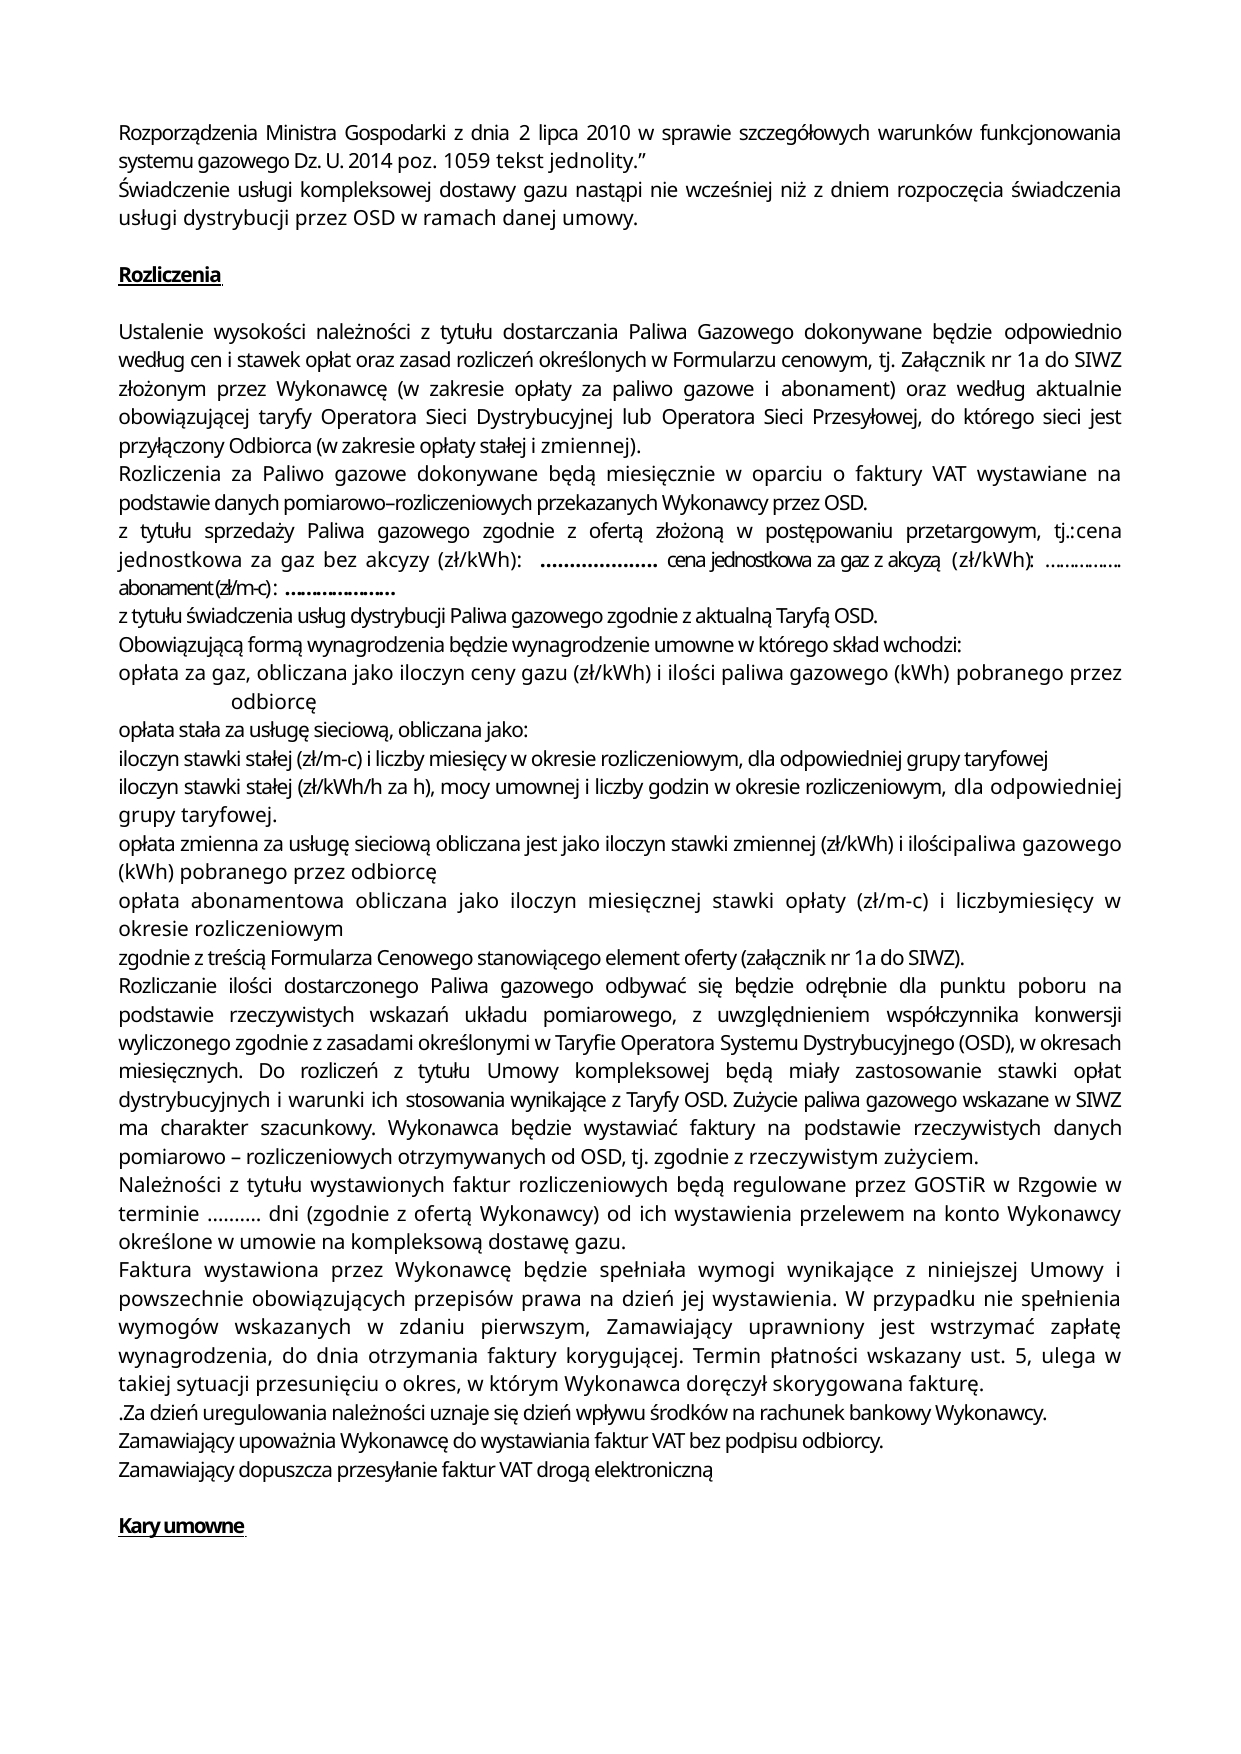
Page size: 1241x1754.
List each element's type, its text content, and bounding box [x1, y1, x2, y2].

text Rozliczenia [118, 260, 1122, 289]
text opłata abonamentowa obliczana jako iloczyn miesięcznej stawki opłaty (zł/m-c) i liczby miesięcy w okresie rozliczeniowym [118, 886, 1122, 943]
text z tytułu sprzedaży Paliwa gazowego zgodnie z ofertą złożoną w postępowaniu przetargowym, tj.: cena jednostkowa za gaz bez akcyzy (zł/kWh): ……………….. cena jednostkowa za gaz z akcyzą (zł/kWh): ……………. abonament (zł/m-c) : ………………… [118, 516, 1122, 602]
text Ustalenie wysokości należności z tytułu dostarczania Paliwa Gazowego dokonywane będzie odpowiednio według cen i stawek opłat oraz zasad rozliczeń określonych w Formularzu cenowym, tj. Załącznik nr 1a do SIWZ złożonym przez Wykonawcę (w zakresie opłaty za paliwo gazowe i abonament) oraz według aktualnie obowiązującej taryfy Operatora Sieci Dystrybucyjnej lub Operatora Sieci Przesyłowej, do którego sieci jest przyłączony Odbiorca (w zakresie opłaty stałej i zmiennej). [118, 317, 1122, 459]
text Rozliczenia za Paliwo gazowe dokonywane będą miesięcznie w oparciu o faktury VAT wystawiane na podstawie danych pomiarowo–rozliczeniowych przekazanych Wykonawcy przez OSD. [118, 459, 1122, 516]
text z tytułu świadczenia usług dystrybucji Paliwa gazowego zgodnie z aktualną Taryfą OSD. [118, 602, 1122, 630]
text Świadczenie usługi kompleksowej dostawy gazu nastąpi nie wcześniej niż z dniem rozpoczęcia świadczenia usługi dystrybucji przez OSD w ramach danej umowy. [118, 175, 1122, 232]
text Zamawiający dopuszcza przesyłanie faktur VAT drogą elektroniczną [118, 1455, 1122, 1483]
text Rozporządzenia Ministra Gospodarki z dnia 2 lipca 2010 w sprawie szczegółowych warunków funkcjonowania systemu gazowego Dz. U. 2014 poz. 1059 tekst jednolity.” [118, 118, 1122, 175]
text Obowiązującą formą wynagrodzenia będzie wynagrodzenie umowne w którego skład wchodzi: [118, 630, 1122, 658]
text opłata za gaz, obliczana jako iloczyn ceny gazu (zł/kWh) i ilości paliwa gazowego (kWh) pobranego przez odbiorcę [118, 658, 1122, 715]
text Kary umowne [118, 1512, 1122, 1540]
text Faktura wystawiona przez Wykonawcę będzie spełniała wymogi wynikające z niniejszej Umowy i powszechnie obowiązujących przepisów prawa na dzień jej wystawienia. W przypadku nie spełnienia wymogów wskazanych w zdaniu pierwszym, Zamawiający uprawniony jest wstrzymać zapłatę wynagrodzenia, do dnia otrzymania faktury korygującej. Termin płatności wskazany ust. 5, ulega w takiej sytuacji przesunięciu o okres, w którym Wykonawca doręczył skorygowana fakturę. [118, 1256, 1122, 1398]
text opłata stała za usługę sieciową, obliczana jako: [118, 715, 1122, 744]
text Należności z tytułu wystawionych faktur rozliczeniowych będą regulowane przez GOSTiR w Rzgowie w terminie ………. dni (zgodnie z ofertą Wykonawcy) od ich wystawienia przelewem na konto Wykonawcy określone w umowie na kompleksową dostawę gazu. [118, 1170, 1122, 1256]
text .Za dzień uregulowania należności uznaje się dzień wpływu środków na rachunek bankowy Wykonawcy. [118, 1398, 1122, 1426]
text Rozliczanie ilości dostarczonego Paliwa gazowego odbywać się będzie odrębnie dla punktu poboru na podstawie rzeczywistych wskazań układu pomiarowego, z uwzględnieniem współczynnika konwersji wyliczonego zgodnie z zasadami określonymi w Taryfie Operatora Systemu Dystrybucyjnego (OSD), w okresach miesięcznych. Do rozliczeń z tytułu Umowy kompleksowej będą miały zastosowanie stawki opłat dystrybucyjnych i warunki ich stosowania wynikające z Taryfy OSD. Zużycie paliwa gazowego wskazane w SIWZ ma charakter szacunkowy. Wykonawca będzie wystawiać faktury na podstawie rzeczywistych danych pomiarowo – rozliczeniowych otrzymywanych od OSD, tj. zgodnie z rzeczywistym zużyciem. [118, 971, 1122, 1170]
text zgodnie z treścią Formularza Cenowego stanowiącego element oferty (załącznik nr 1a do SIWZ). [118, 943, 1122, 971]
text opłata zmienna za usługę sieciową obliczana jest jako iloczyn stawki zmiennej (zł/kWh) i ilości paliwa gazowego (kWh) pobranego przez odbiorcę [118, 829, 1122, 886]
text Zamawiający upoważnia Wykonawcę do wystawiania faktur VAT bez podpisu odbiorcy. [118, 1426, 1122, 1455]
text iloczyn stawki stałej (zł/m-c) i liczby miesięcy w okresie rozliczeniowym, dla odpowiedniej grupy taryfowej [118, 744, 1122, 772]
text iloczyn stawki stałej (zł/kWh/h za h), mocy umownej i liczby godzin w okresie rozliczeniowym, dla odpowiedniej grupy taryfowej. [118, 772, 1122, 829]
